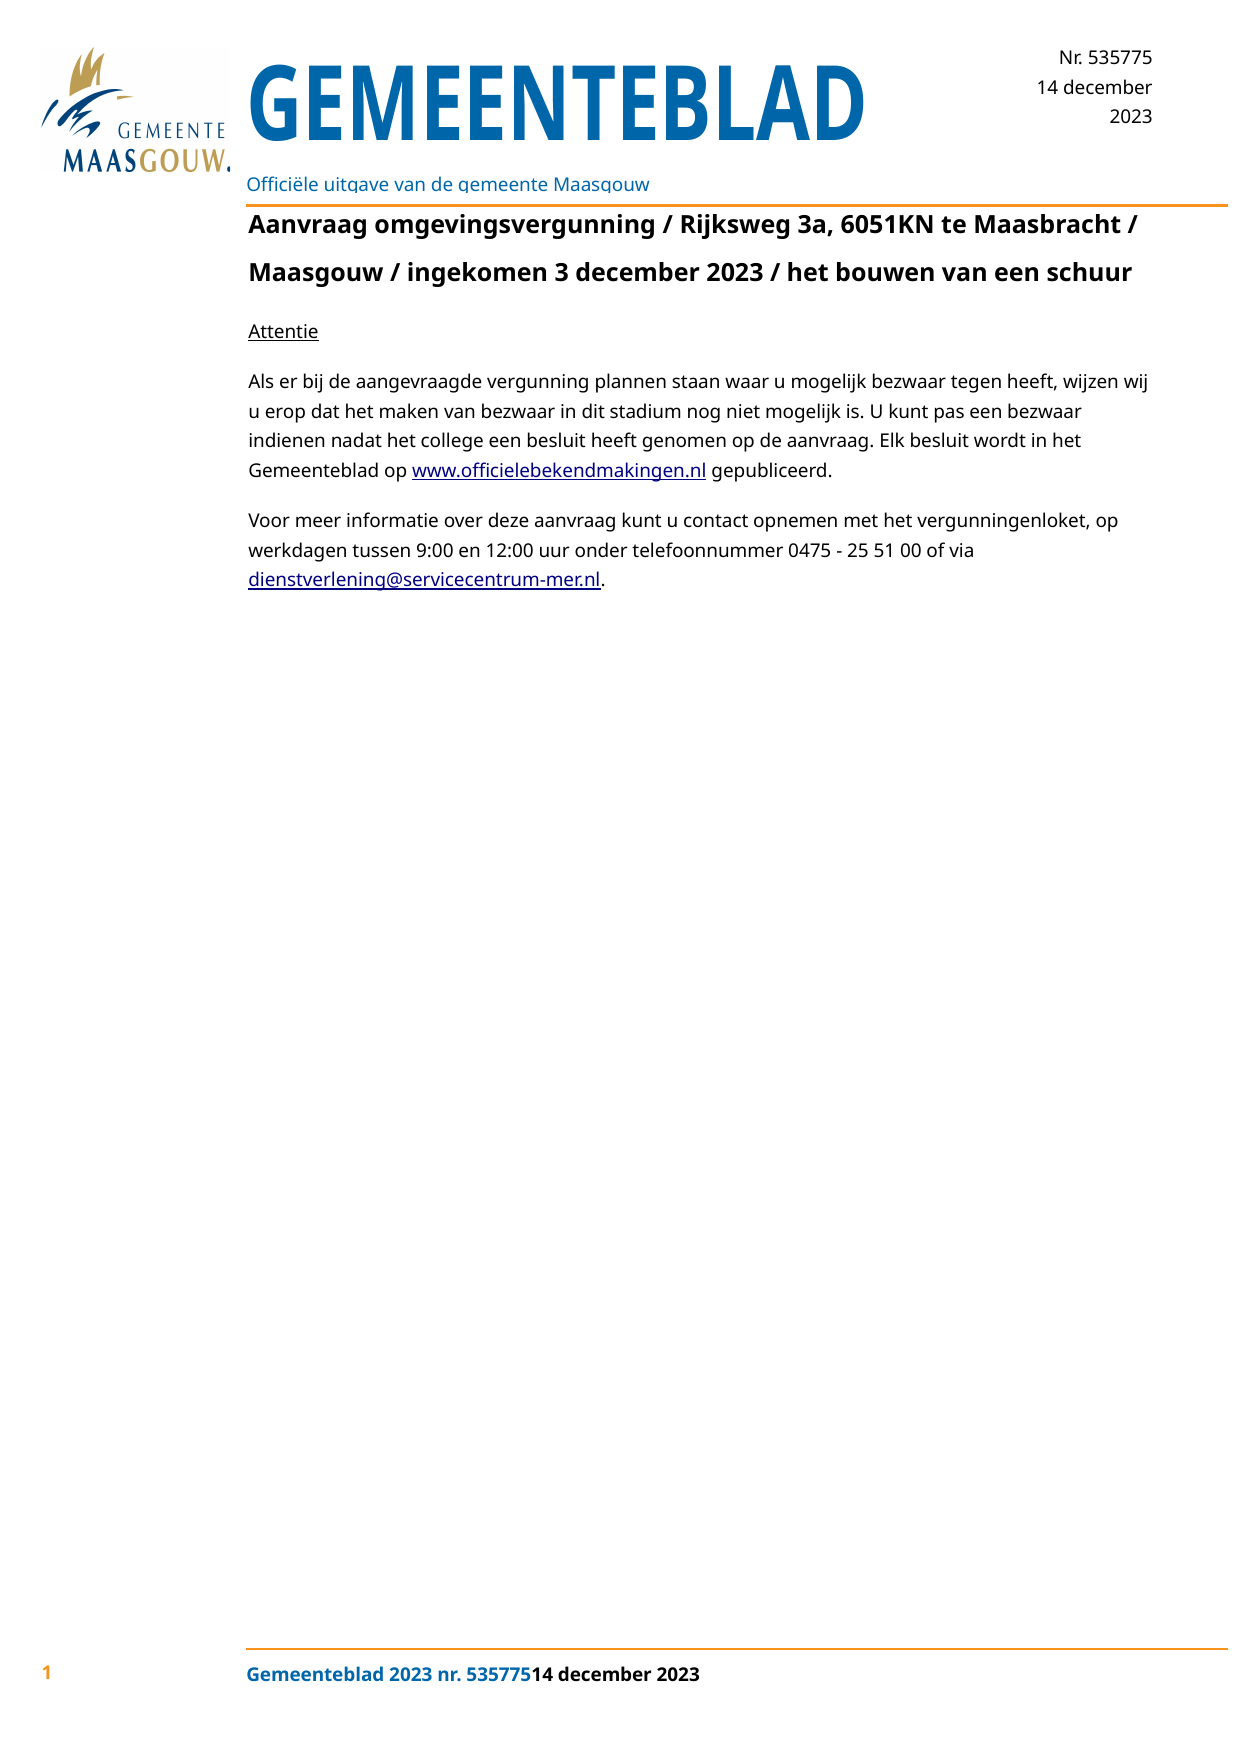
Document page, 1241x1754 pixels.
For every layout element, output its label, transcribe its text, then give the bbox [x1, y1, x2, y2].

text Aanvraag omgevingsvergunning / Rijksweg 3a, 6051KN te Maasbracht / Maasgouw / ingekomen 3 december 2023 / het bouwen van een schuur [248, 207, 1152, 288]
text Attentie [248, 318, 1152, 344]
picture [41, 47, 231, 172]
text Voor meer informatie over deze aanvraag kunt u contact opnemen met het vergunningenloket, op werkdagen tussen 9:00 en 12:00 uur onder telefoonnummer 0475 - 25 51 00 of via dienstverlening@servicecentrum-mer.nl. [248, 507, 1152, 592]
text Als er bij de aangevraagde vergunning plannen staan waar u mogelijk bezwaar tegen heeft, wijzen wij u erop dat het maken van bezwaar in dit stadium nog niet mogelijk is. U kunt pas een bezwaar indienen nadat het college een besluit heeft genomen op de aanvraag. Elk besluit wordt in het Gemeenteblad op www.officielebekendmakingen.nl gepubliceerd. [248, 368, 1152, 483]
